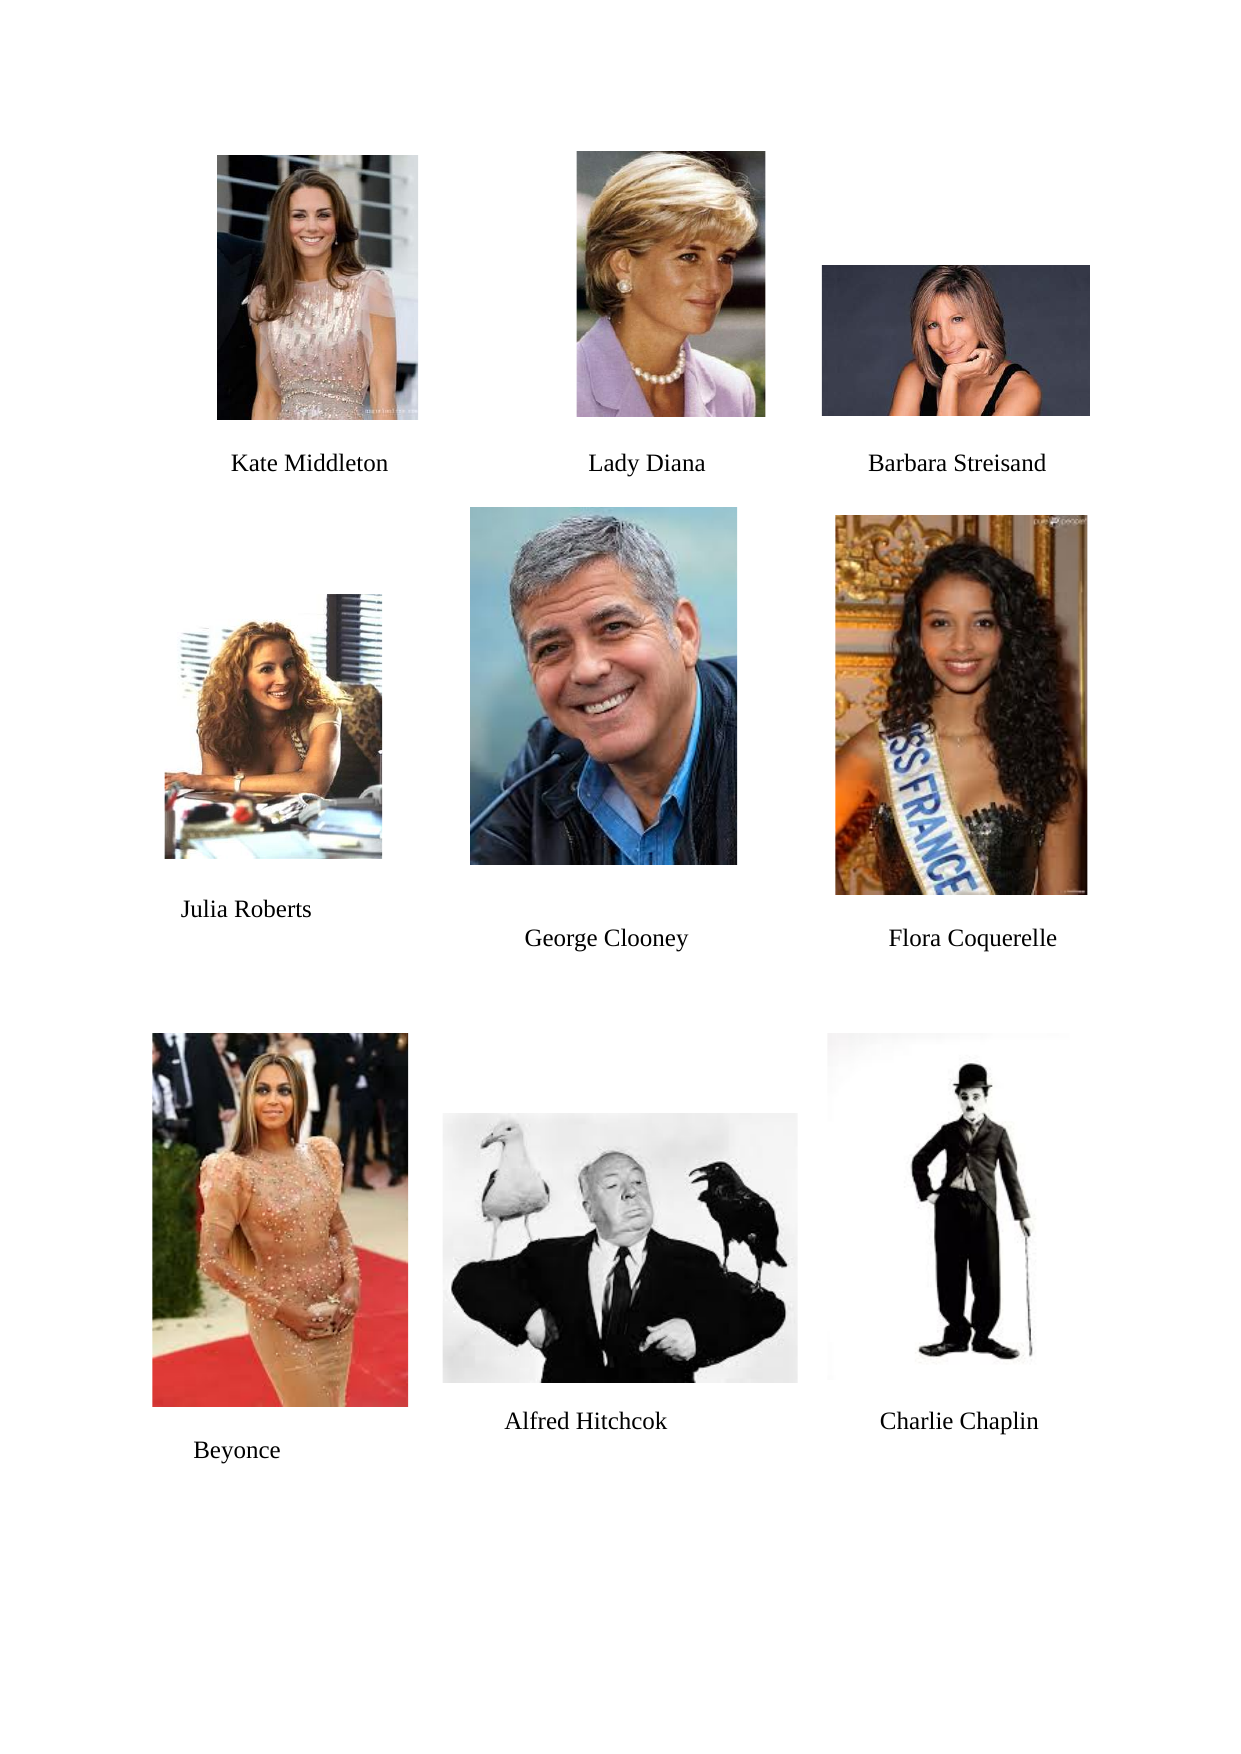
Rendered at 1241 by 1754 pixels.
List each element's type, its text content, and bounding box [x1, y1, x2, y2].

text Alfred Hitchcok Charlie Chaplin [118, 1009, 1122, 1435]
picture [442, 1113, 798, 1383]
picture [217, 155, 419, 420]
picture [576, 151, 766, 417]
picture [470, 507, 738, 865]
text Beyonce [118, 1435, 1122, 1464]
picture [164, 594, 383, 859]
text Kate Middleton Lady Diana Barbara Streisand [118, 448, 1122, 477]
picture [821, 265, 1090, 416]
text Julia Roberts [118, 506, 1122, 923]
picture [835, 515, 1088, 895]
picture [827, 1033, 1104, 1380]
picture [152, 1033, 409, 1407]
text George Clooney Flora Coquerelle [118, 923, 1122, 952]
